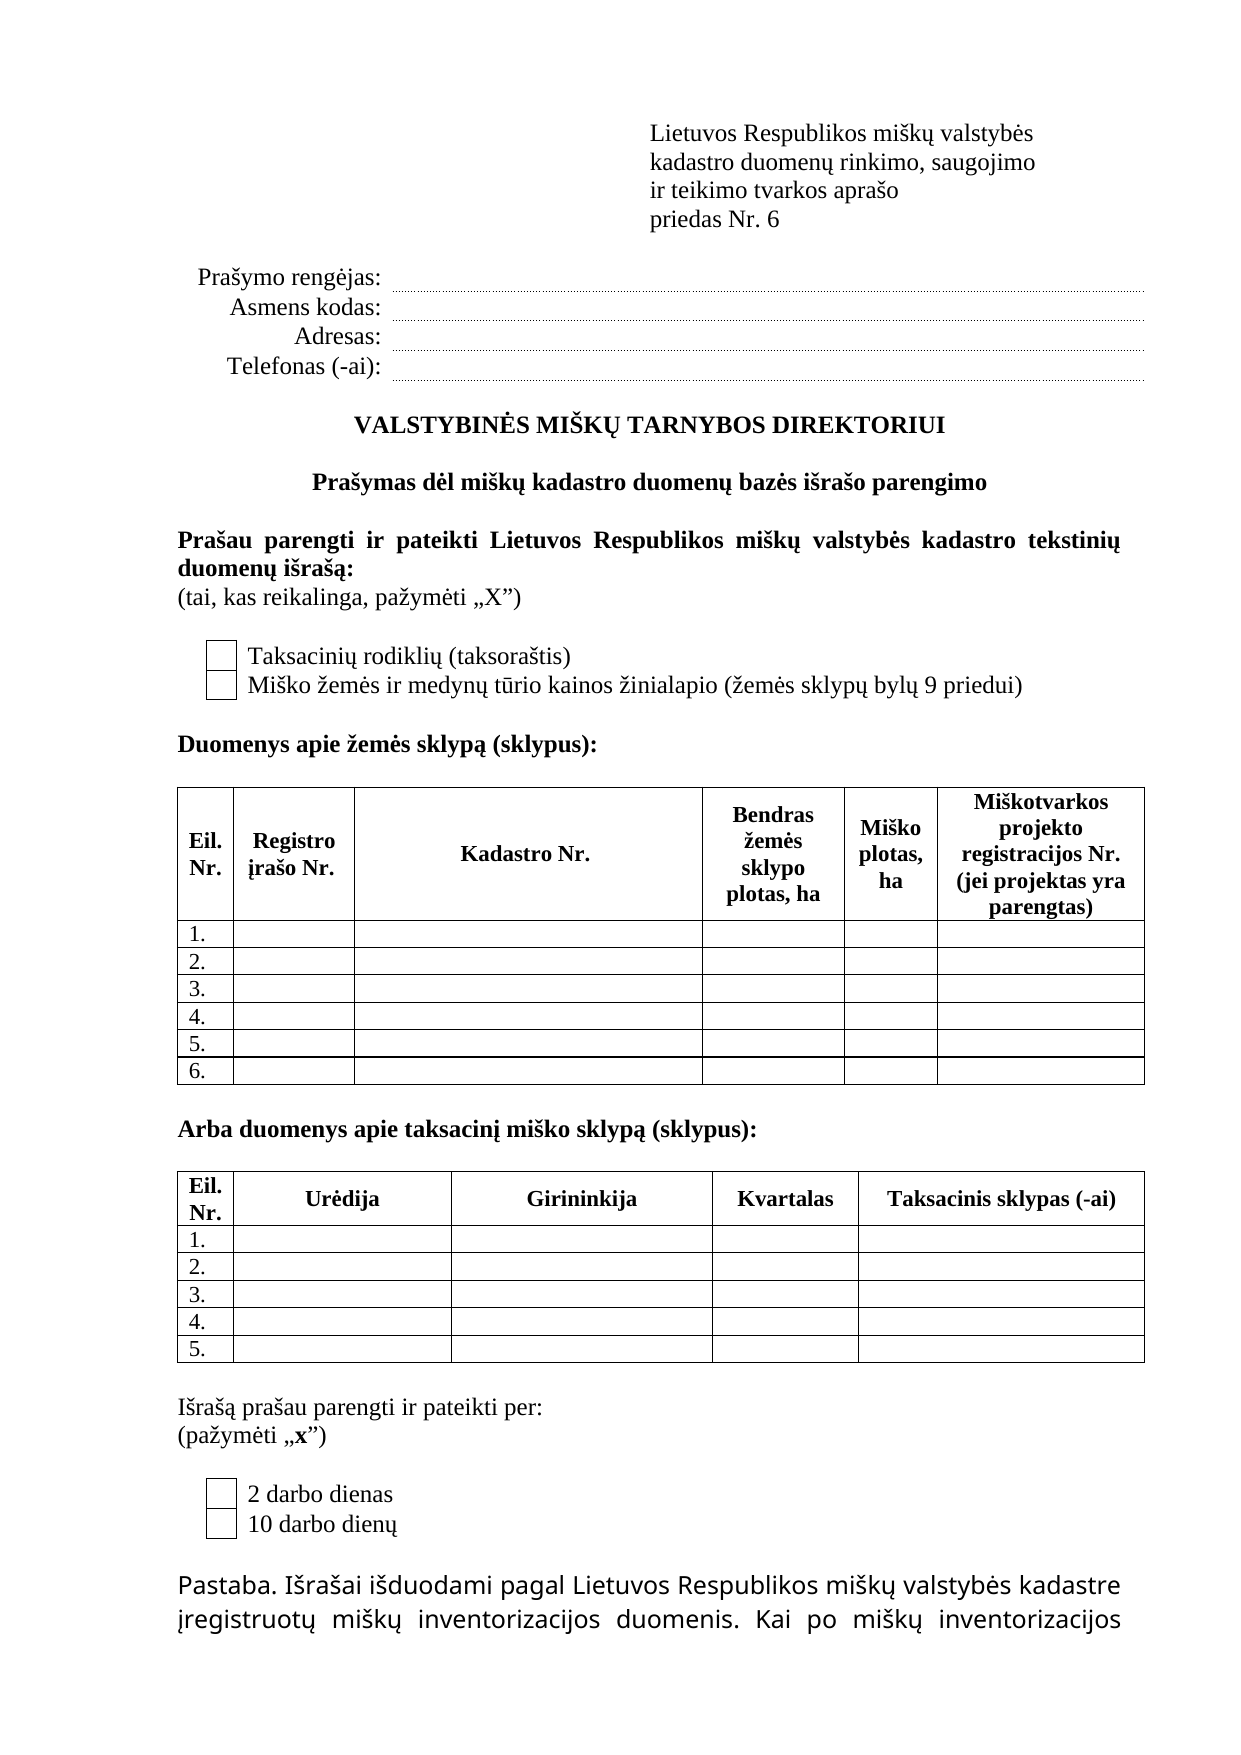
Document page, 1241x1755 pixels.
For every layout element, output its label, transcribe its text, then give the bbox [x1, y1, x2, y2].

table_cell [703, 1058, 844, 1084]
table_cell [234, 1308, 451, 1334]
table_cell [938, 1030, 1144, 1056]
table_cell Adresas: [177, 320, 392, 350]
table_cell [234, 1336, 451, 1362]
text Pastaba. Išrašai išduodami pagal Lietuvos Respublikos miškų valstybės kadastre įregistruotų miškų inventorizacijos duomenis. Kai po miškų inventorizacijos [177, 1567, 1122, 1635]
table_cell 5. [178, 1336, 233, 1362]
table_header Miško plotas, ha [845, 788, 937, 919]
table_cell [703, 975, 844, 1002]
text Arba duomenys apie taksacinį miško sklypą (sklypus): [177, 1114, 1122, 1142]
table_cell 3. [178, 1281, 233, 1307]
table_cell [859, 1336, 1144, 1362]
table_cell [355, 1003, 702, 1029]
table_cell Asmens kodas: [177, 291, 392, 320]
table_cell [713, 1281, 858, 1307]
table_cell [234, 975, 354, 1002]
table_header Kvartalas [713, 1172, 858, 1225]
text VALSTYBINĖS MIŠKŲ TARNYBOS DIREKTORIUI [177, 410, 1122, 438]
table_cell [938, 921, 1144, 947]
table_cell [355, 975, 702, 1002]
table_cell [713, 1336, 858, 1362]
table_cell 3. [178, 975, 233, 1002]
table_cell 4. [178, 1308, 233, 1334]
table_cell [703, 1003, 844, 1029]
text kadastro duomenų rinkimo, saugojimo [649, 147, 1122, 176]
table_header 2 darbo dienas [237, 1478, 1145, 1508]
table_header Taksacinių rodiklių (taksoraštis) [237, 640, 1145, 669]
table_cell Miško žemės ir medynų tūrio kainos žinialapio (žemės sklypų bylų 9 priedui) [237, 670, 1145, 699]
text (tai, kas reikalinga, pažymėti „X”) [177, 582, 1122, 611]
table_cell [938, 1058, 1144, 1084]
table_cell [713, 1226, 858, 1252]
text Lietuvos Respublikos miškų valstybės [649, 118, 1122, 147]
table_cell [859, 1226, 1144, 1252]
table_header Kadastro Nr. [355, 788, 702, 919]
table_cell 1. [178, 1226, 233, 1252]
table_header Urėdija [234, 1172, 451, 1225]
table_header Registro įrašo Nr. [234, 788, 354, 919]
table_cell [234, 1030, 354, 1056]
table_cell [355, 1030, 702, 1056]
table_cell [234, 1058, 354, 1084]
table_cell [393, 291, 1145, 320]
table_cell [393, 350, 1145, 380]
table_cell [859, 1308, 1144, 1334]
table_cell 1. [178, 921, 233, 947]
table_cell [234, 948, 354, 974]
table_cell [452, 1308, 712, 1334]
table_cell 4. [178, 1003, 233, 1029]
table_cell [938, 1003, 1144, 1029]
table_cell Telefonas (-ai): [177, 350, 392, 380]
table_header [207, 1479, 236, 1508]
table_cell [713, 1253, 858, 1280]
table_cell [703, 1030, 844, 1056]
table_cell 5. [178, 1030, 233, 1056]
table_cell [938, 975, 1144, 1002]
table_header Eil. Nr. [178, 1172, 233, 1225]
table_cell [845, 948, 937, 974]
table_header Miškotvarkos projekto registracijos Nr. (jei projektas yra parengtas) [938, 788, 1144, 919]
table_header [393, 262, 1145, 291]
table_cell [234, 1226, 451, 1252]
text priedas Nr. 6 [649, 204, 1122, 233]
table_cell [703, 921, 844, 947]
text Prašau parengti ir pateikti Lietuvos Respublikos miškų valstybės kadastro tekstinių duomenų išrašą: [177, 525, 1122, 582]
table_cell 10 darbo dienų [237, 1508, 1145, 1537]
table_cell [845, 921, 937, 947]
table_cell [234, 1003, 354, 1029]
text Prašymas dėl miškų kadastro duomenų bazės išrašo parengimo [177, 467, 1122, 496]
table_cell [452, 1336, 712, 1362]
table_cell [234, 1281, 451, 1307]
table_cell [355, 1058, 702, 1084]
table_header Girininkija [452, 1172, 712, 1225]
table_cell 2. [178, 1253, 233, 1280]
table_cell 6. [178, 1058, 233, 1084]
text (pažymėti „x”) [177, 1420, 1122, 1449]
table_header Taksacinis sklypas (-ai) [859, 1172, 1144, 1225]
table_cell [845, 1003, 937, 1029]
table_cell [207, 671, 236, 699]
table_cell [452, 1253, 712, 1280]
table_cell [859, 1253, 1144, 1280]
table_cell 2. [178, 948, 233, 974]
table_cell [234, 1253, 451, 1280]
table_cell [703, 948, 844, 974]
table_cell [452, 1281, 712, 1307]
table_header Prašymo rengėjas: [177, 262, 392, 291]
text Išrašą prašau parengti ir pateikti per: [177, 1392, 1122, 1420]
table_cell [355, 948, 702, 974]
table_cell [845, 975, 937, 1002]
table_header Bendras žemės sklypo plotas, ha [703, 788, 844, 919]
table_cell [845, 1030, 937, 1056]
table_cell [713, 1308, 858, 1334]
text Duomenys apie žemės sklypą (sklypus): [177, 729, 1122, 758]
table_cell [234, 921, 354, 947]
table_cell [207, 1509, 236, 1537]
table_header [207, 641, 236, 669]
table_cell [355, 921, 702, 947]
table_cell [452, 1226, 712, 1252]
table_header Eil. Nr. [178, 788, 233, 919]
table_cell [938, 948, 1144, 974]
text ir teikimo tvarkos aprašo [649, 176, 1122, 204]
table_cell [859, 1281, 1144, 1307]
table_cell [393, 320, 1145, 350]
table_cell [845, 1058, 937, 1084]
